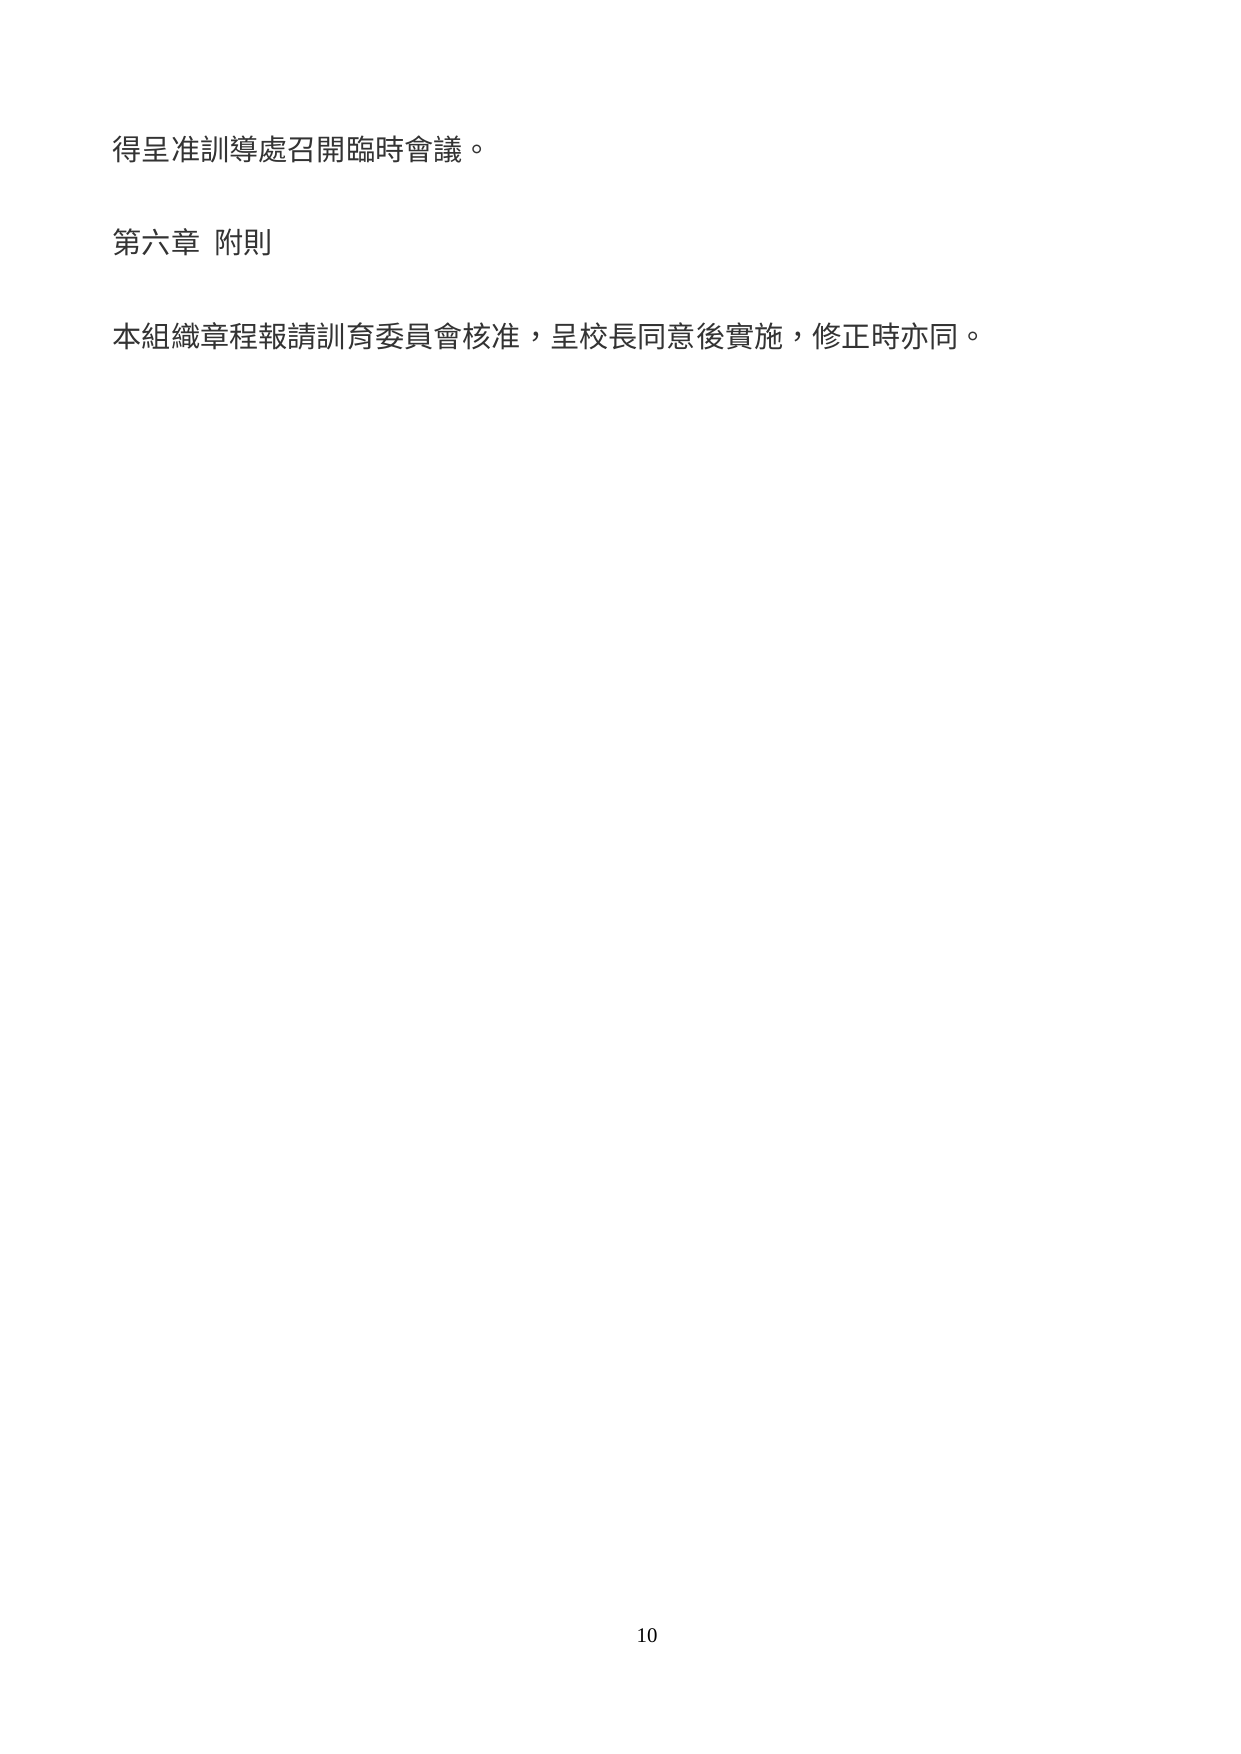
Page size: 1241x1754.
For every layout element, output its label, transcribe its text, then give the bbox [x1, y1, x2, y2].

text 得呈准訓導處召開臨時會議。 第六章 附則 本組織章程報請訓育委員會核准，呈校長同意後實施，修正時亦同。 [112, 106, 1181, 356]
